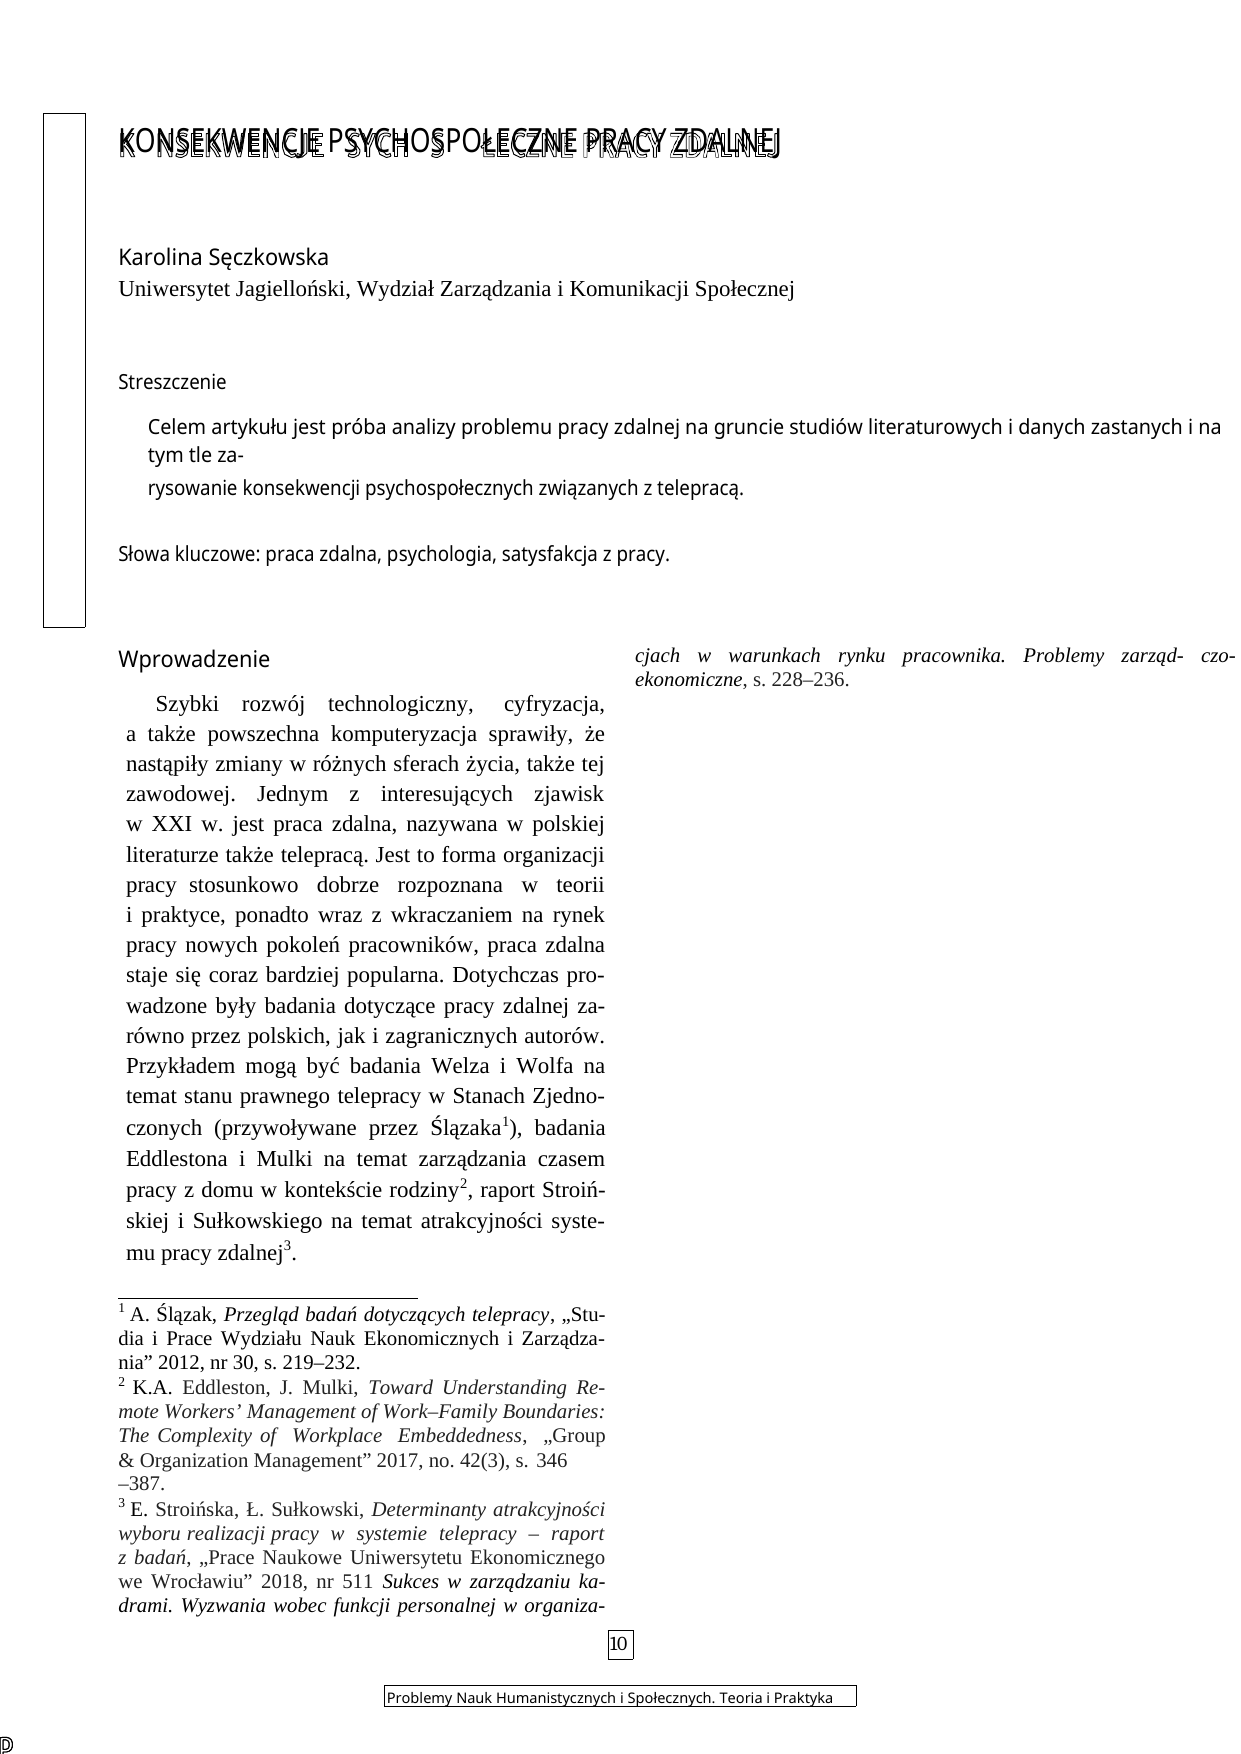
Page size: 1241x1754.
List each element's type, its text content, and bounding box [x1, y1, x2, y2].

text KONSEKWENCJE PSYCHOSPOŁECZNE PRACY ZDALNEJ [118, 117, 1240, 163]
text Karolina Sęczkowska [118, 241, 1240, 272]
text 3 E. Stroińska, Ł. Sułkowski, Determinanty atrakcyjności wyboru realizacji pracy w systemie telepracy – raport z badań, „Prace Naukowe Uniwersytetu Ekonomicznego we Wrocławiu” 2018, nr 511 Sukces w zarządzaniu ka- drami. Wyzwania wobec funkcji personalnej w organiza- [118, 1495, 606, 1617]
text Celem artykułu jest próba analizy problemu pracy zdalnej na gruncie studiów literaturowych i danych zastanych i na tym tle za- [148, 412, 1240, 469]
text 2 K.A. Eddleston, J. Mulki, Toward Understanding Re- mote Workers’ Management of Work–Family Boundaries: The Complexity of Workplace Embeddedness, „Group & Organization Management” 2017, no. 42(3), s. 346 [118, 1374, 606, 1472]
text Uniwersytet Jagielloński, Wydział Zarządzania i Komunikacji Społecznej [118, 275, 1240, 301]
text E-wydanie | ISSN 2657-8662 (online) | Artykuł dostępny na licencji Creative Commons CC BY-NC-ND 4.0 Uznanie autorstwa – Użycie niekomercyjne – Bez utworów zależnych 4.0 Międzynarodowe Treść licencji jest dostępna na stronie: https://creativecommons.org/licenses/by-nc-nd/4.0/pl/legalcode [45, 115, 83, 627]
text –387. [118, 1472, 610, 1495]
text 1 A. Ślązak, Przegląd badań dotyczących telepracy, „Stu- dia i Prace Wydziału Nauk Ekonomicznych i Zarządza- nia” 2012, nr 30, s. 219–232. [118, 1300, 605, 1374]
text Słowa kluczowe: praca zdalna, psychologia, satysfakcja z pracy. [118, 539, 1240, 567]
text Wprowadzenie [118, 643, 610, 674]
text Streszczenie [118, 367, 1240, 396]
text rysowanie konsekwencji psychospołecznych związanych z telepracą. [148, 473, 1240, 501]
text Szybki rozwój technologiczny, cyfryzacja, a także powszechna komputeryzacja sprawiły, że nastąpiły zmiany w różnych sferach życia, także tej zawodowej. Jednym z interesujących zjawisk w XXI w. jest praca zdalna, nazywana w polskiej literaturze także telepracą. Jest to forma organizacji pracy stosunkowo dobrze rozpoznana w teorii i praktyce, ponadto wraz z wkraczaniem na rynek pracy nowych pokoleń pracowników, praca zdalna staje się coraz bardziej popularna. Dotychczas pro- wadzone były badania dotyczące pracy zdalnej za- równo przez polskich, jak i zagranicznych autorów. Przykładem mogą być badania Welza i Wolfa na temat stanu prawnego telepracy w Stanach Zjedno- czonych (przywoływane przez Ślązaka1), badania Eddlestona i Mulki na temat zarządzania czasem pracy z domu w kontekście rodziny2, raport Stroiń- skiej i Sułkowskiego na temat atrakcyjności syste- mu pracy zdalnej3. [126, 690, 606, 1265]
text cjach w warunkach rynku pracownika. Problemy zarząd- czo-ekonomiczne, s. 228–236. [635, 643, 1236, 691]
